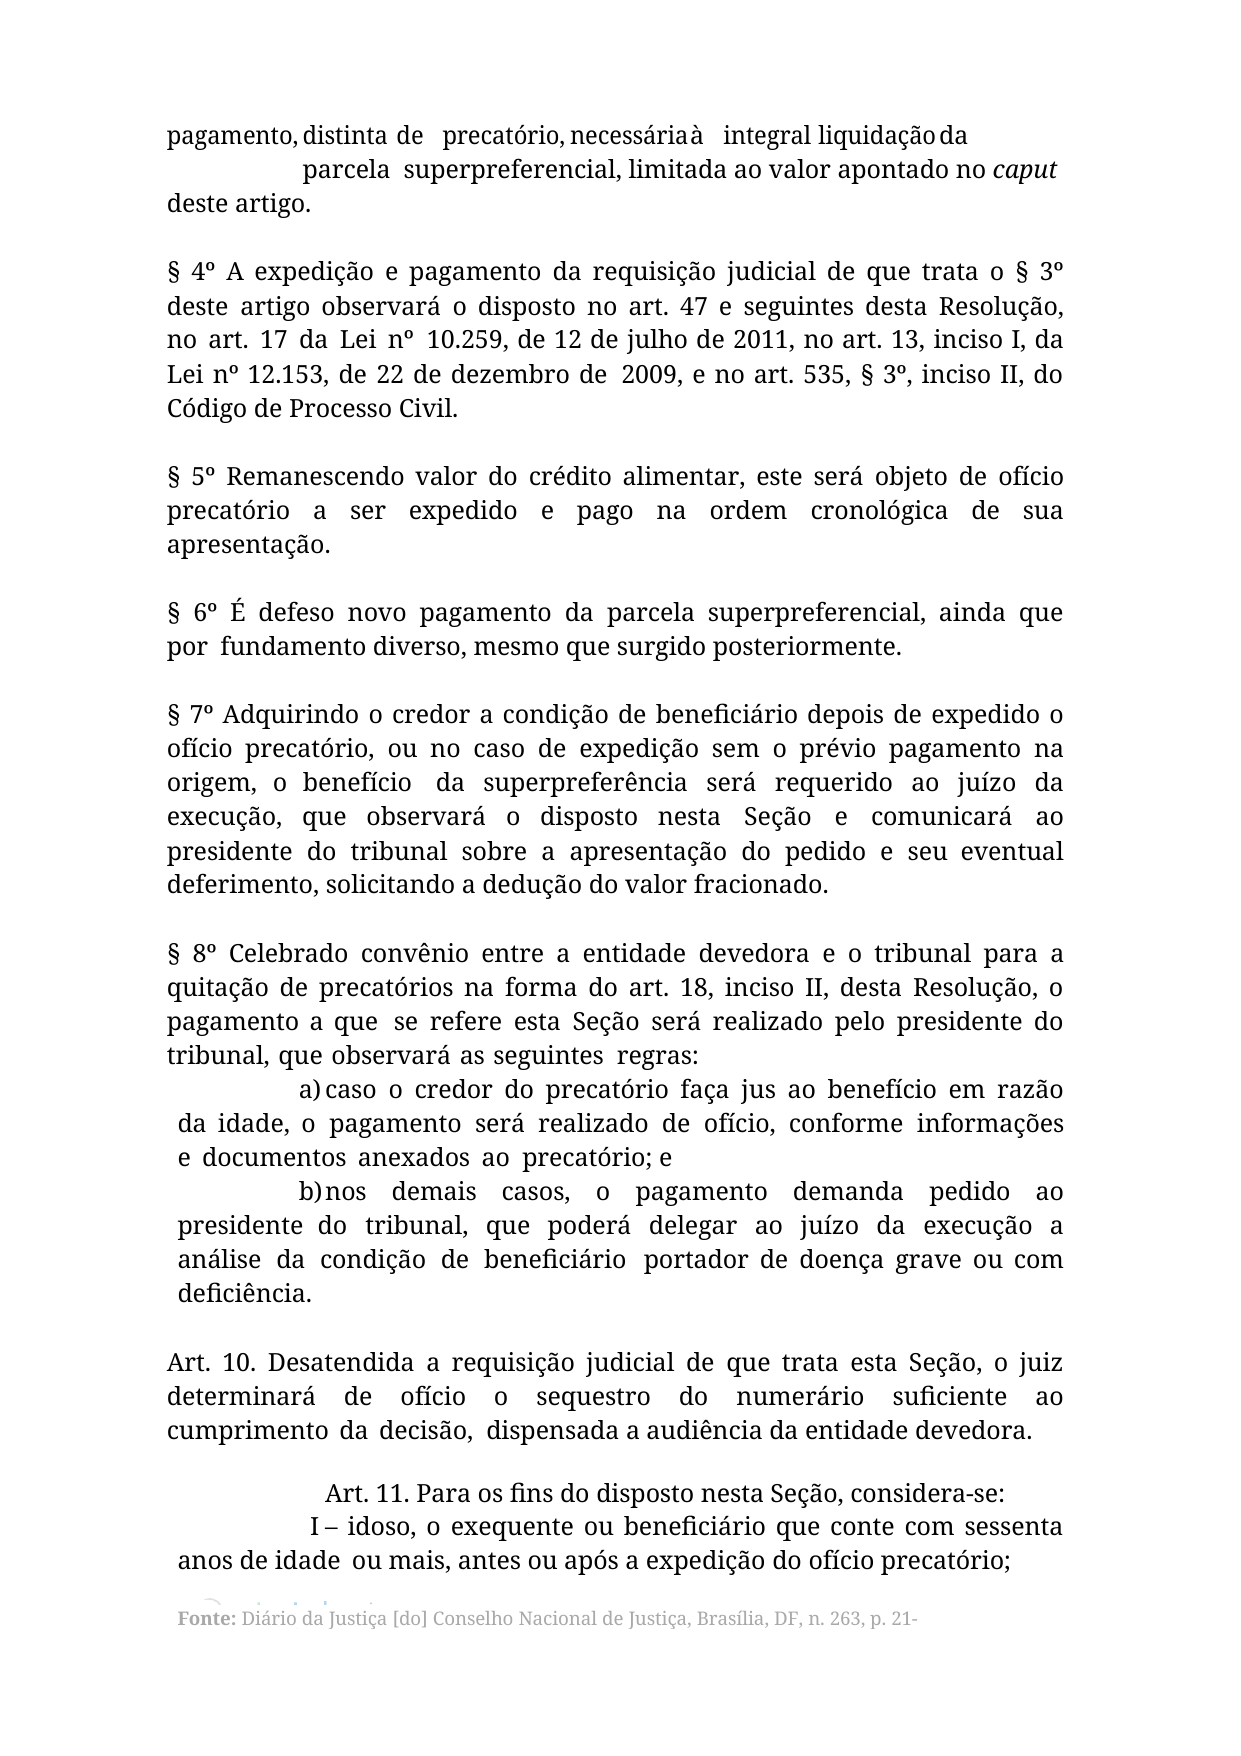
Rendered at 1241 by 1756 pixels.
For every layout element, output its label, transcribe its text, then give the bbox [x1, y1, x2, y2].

text § 7º Adquirindo o credor a condição de beneficiário depois de expedido o ofício precatório, ou no caso de expedição sem o prévio pagamento na origem, o benefício da superpreferência será requerido ao juízo da execução, que observará o disposto nesta Seção e comunicará ao presidente do tribunal sobre a apresentação do pedido e seu eventual deferimento, solicitando a dedução do valor fracionado. [167, 697, 1064, 901]
list caso o credor do precatório faça jus ao benefício em razão da idade, o pagamento será realizado de ofício, conforme informações e documentos anexados ao precatório; e [167, 1072, 1064, 1174]
text Art. 10. Desatendida a requisição judicial de que trata esta Seção, o juiz determinará de ofício o sequestro do numerário suficiente ao cumprimento da decisão, dispensada a audiência da entidade devedora. [167, 1344, 1064, 1446]
text pagamento, distinta de precatório, necessária à integral liquidação da parcela superpreferencial, limitada ao valor apontado no caput deste artigo. [167, 118, 1064, 220]
list – idoso, o exequente ou beneficiário que conte com sessenta anos de idade ou mais, antes ou após a expedição do ofício precatório; [167, 1508, 1064, 1577]
list nos demais casos, o pagamento demanda pedido ao presidente do tribunal, que poderá delegar ao juízo da execução a análise da condição de beneficiário portador de doença grave ou com deficiência. [167, 1174, 1064, 1310]
text § 4º A expedição e pagamento da requisição judicial de que trata o § 3º deste artigo observará o disposto no art. 47 e seguintes desta Resolução, no art. 17 da Lei nº 10.259, de 12 de julho de 2011, no art. 13, inciso I, da Lei nº 12.153, de 22 de dezembro de 2009, e no art. 535, § 3º, inciso II, do Código de Processo Civil. [167, 254, 1064, 424]
picture [177, 1598, 384, 1605]
text Art. 11. Para os fins do disposto nesta Seção, considera-se: [325, 1480, 1076, 1508]
text § 5º Remanescendo valor do crédito alimentar, este será objeto de ofício precatório a ser expedido e pago na ordem cronológica de sua apresentação. [167, 458, 1064, 561]
text § 6º É defeso novo pagamento da parcela superpreferencial, ainda que por fundamento diverso, mesmo que surgido posteriormente. [167, 595, 1064, 663]
text § 8º Celebrado convênio entre a entidade devedora e o tribunal para a quitação de precatórios na forma do art. 18, inciso II, desta Resolução, o pagamento a que se refere esta Seção será realizado pelo presidente do tribunal, que observará as seguintes regras: [167, 935, 1064, 1072]
